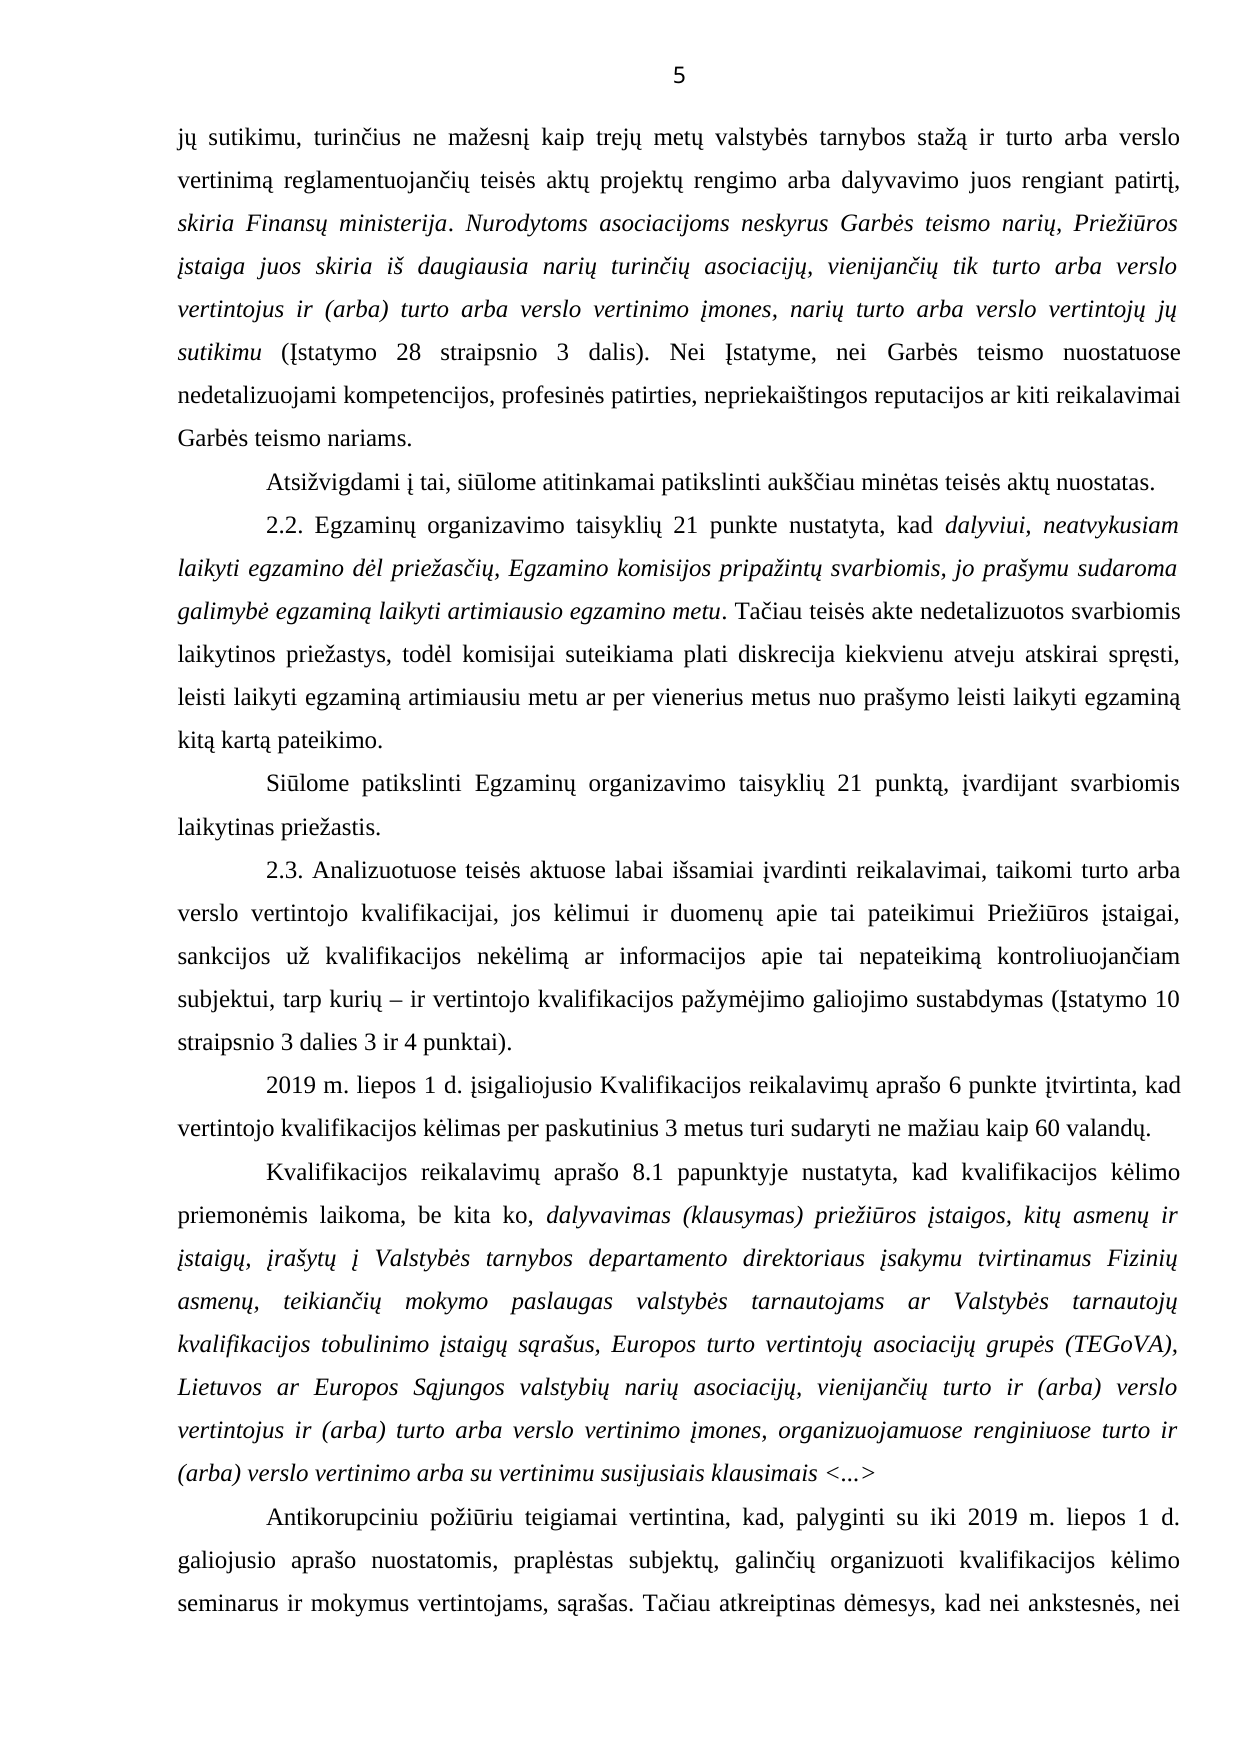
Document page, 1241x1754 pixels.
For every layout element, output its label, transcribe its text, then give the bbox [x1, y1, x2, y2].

text Kvalifikacijos reikalavimų aprašo 8.1 papunktyje nustatyta, kad kvalifikacijos kėlimo priemonėmis laikoma, be kita ko, dalyvavimas (klausymas) priežiūros įstaigos, kitų asmenų ir įstaigų, įrašytų į Valstybės tarnybos departamento direktoriaus įsakymu tvirtinamus Fizinių asmenų, teikiančių mokymo paslaugas valstybės tarnautojams ar Valstybės tarnautojų kvalifikacijos tobulinimo įstaigų sąrašus, Europos turto vertintojų asociacijų grupės (TEGoVA), Lietuvos ar Europos Sąjungos valstybių narių asociacijų, vienijančių turto ir (arba) verslo vertintojus ir (arba) turto arba verslo vertinimo įmones, organizuojamuose renginiuose turto ir (arba) verslo vertinimo arba su vertinimu susijusiais klausimais <...> [177, 1157, 1181, 1487]
text 2.3. Analizuotuose teisės aktuose labai išsamiai įvardinti reikalavimai, taikomi turto arba verslo vertintojo kvalifikacijai, jos kėlimui ir duomenų apie tai pateikimui Priežiūros įstaigai, sankcijos už kvalifikacijos nekėlimą ar informacijos apie tai nepateikimą kontroliuojančiam subjektui, tarp kurių – ir vertintojo kvalifikacijos pažymėjimo galiojimo sustabdymas (Įstatymo 10 straipsnio 3 dalies 3 ir 4 punktai). [177, 855, 1181, 1056]
text 2.2. Egzaminų organizavimo taisyklių 21 punkte nustatyta, kad dalyviui, neatvykusiam laikyti egzamino dėl priežasčių, Egzamino komisijos pripažintų svarbiomis, jo prašymu sudaroma galimybė egzaminą laikyti artimiausio egzamino metu. Tačiau teisės akte nedetalizuotos svarbiomis laikytinos priežastys, todėl komisijai suteikiama plati diskrecija kiekvienu atveju atskirai spręsti, leisti laikyti egzaminą artimiausiu metu ar per vienerius metus nuo prašymo leisti laikyti egzaminą kitą kartą pateikimo. [177, 510, 1181, 754]
text Atsižvigdami į tai, siūlome atitinkamai patikslinti aukščiau minėtas teisės aktų nuostatas. [177, 467, 1181, 495]
text 2019 m. liepos 1 d. įsigaliojusio Kvalifikacijos reikalavimų aprašo 6 punkte įtvirtinta, kad vertintojo kvalifikacijos kėlimas per paskutinius 3 metus turi sudaryti ne mažiau kaip 60 valandų. [177, 1070, 1181, 1142]
text Siūlome patikslinti Egzaminų organizavimo taisyklių 21 punktą, įvardijant svarbiomis laikytinas priežastis. [177, 768, 1181, 840]
text jų sutikimu, turinčius ne mažesnį kaip trejų metų valstybės tarnybos stažą ir turto arba verslo vertinimą reglamentuojančių teisės aktų projektų rengimo arba dalyvavimo juos rengiant patirtį, skiria Finansų ministerija. Nurodytoms asociacijoms neskyrus Garbės teismo narių, Priežiūros įstaiga juos skiria iš daugiausia narių turinčių asociacijų, vienijančių tik turto arba verslo vertintojus ir (arba) turto arba verslo vertinimo įmones, narių turto arba verslo vertintojų jų sutikimu (Įstatymo 28 straipsnio 3 dalis). Nei Įstatyme, nei Garbės teismo nuostatuose nedetalizuojami kompetencijos, profesinės patirties, nepriekaištingos reputacijos ar kiti reikalavimai Garbės teismo nariams. [177, 122, 1181, 452]
text Antikorupciniu požiūriu teigiamai vertintina, kad, palyginti su iki 2019 m. liepos 1 d. galiojusio aprašo nuostatomis, praplėstas subjektų, galinčių organizuoti kvalifikacijos kėlimo seminarus ir mokymus vertintojams, sąrašas. Tačiau atkreiptinas dėmesys, kad nei ankstesnės, nei [177, 1502, 1181, 1617]
